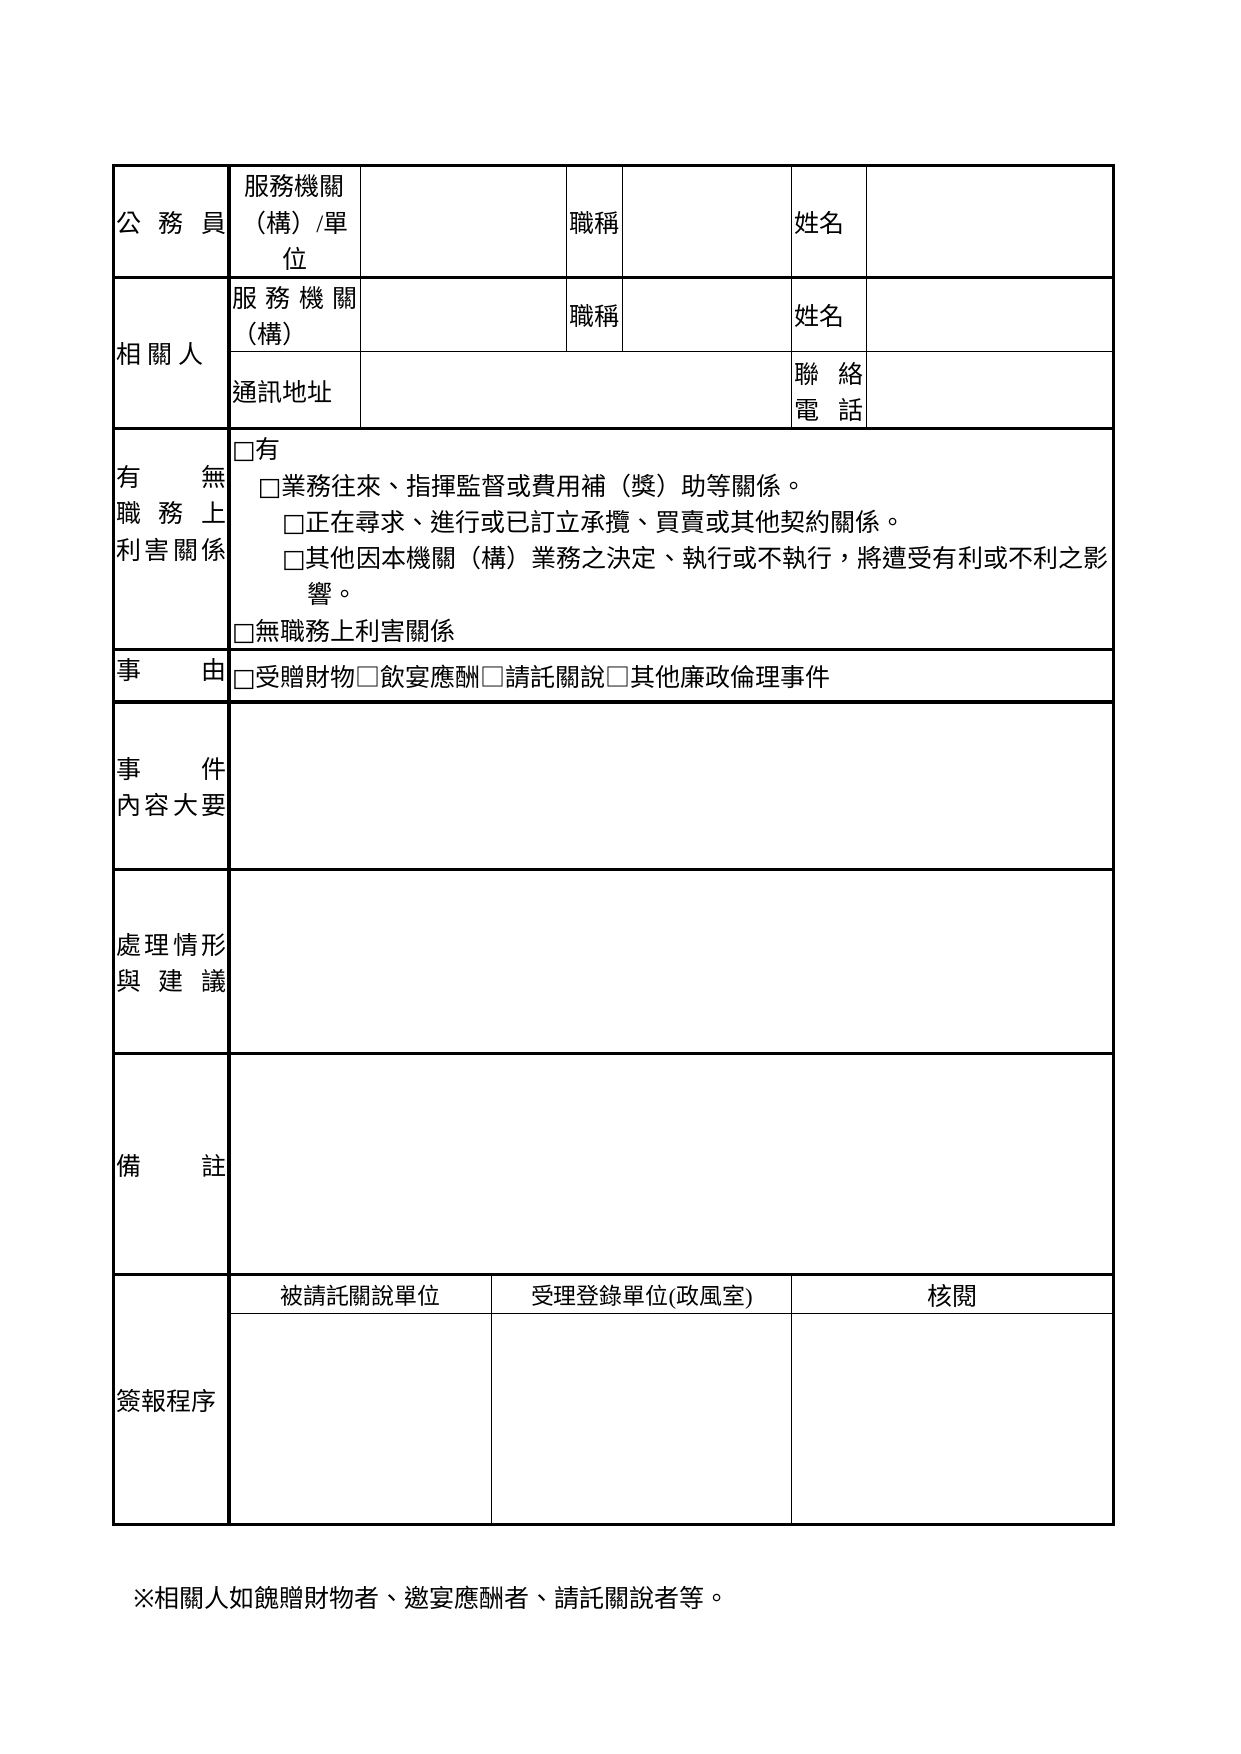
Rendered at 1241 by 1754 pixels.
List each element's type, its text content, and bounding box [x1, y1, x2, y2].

table_cell 姓名 [792, 279, 866, 351]
table_cell 事由 [115, 651, 227, 700]
table_cell [792, 1314, 1112, 1523]
text 彰化縣秀水鄉公所 廉政倫理事件登錄表 [118, 89, 1122, 1627]
table_cell 通訊地址 [231, 352, 360, 427]
table_cell □受贈財物□飲宴應酬□請託關說□其他廉政倫理事件 [231, 651, 1112, 700]
table_cell 受理登錄單位(政風室) [492, 1276, 791, 1312]
table_cell [361, 279, 566, 351]
table_header [623, 167, 791, 276]
table_cell [623, 279, 791, 351]
table_cell 相 關 人 [115, 279, 227, 427]
table_header [361, 167, 566, 276]
table_cell [361, 352, 791, 427]
table_cell [231, 1055, 1112, 1273]
table_cell [867, 352, 1112, 427]
table_cell [492, 1314, 791, 1523]
table_cell 聯絡電話 [792, 352, 866, 427]
table_header 服務機關（構）/單位 [231, 167, 360, 276]
table_cell □有 □業務往來、指揮監督或費用補（獎）助等關係。 □正在尋求、進行或已訂立承攬、買賣或其他契約關係。 □其他因本機關（構）業務之決定、執行或不執行，將遭受有利或不利之影響。 □無職務上利害關係 [231, 430, 1112, 647]
table_header 公務員 [115, 167, 227, 276]
table_cell 服務機關（構） [231, 279, 360, 351]
table_cell [231, 1314, 491, 1523]
table_header 姓名 [792, 167, 866, 276]
table_header [867, 167, 1112, 276]
table_cell 處理情形與建議 [115, 871, 227, 1052]
table_cell [231, 704, 1112, 868]
table_cell 被請託關說單位 [231, 1276, 491, 1312]
table_cell [867, 279, 1112, 351]
table_cell 事件 內容大要 [115, 704, 227, 868]
table_cell [231, 871, 1112, 1052]
table_cell 簽報程序 [115, 1276, 227, 1523]
table_cell 備註 [115, 1055, 227, 1273]
table_cell 職稱 [567, 279, 622, 351]
text ※相關人如餽贈財物者、邀宴應酬者、請託關說者等。 [133, 1578, 1059, 1614]
table_cell 核閱 [792, 1276, 1112, 1312]
table_cell 有無 職務上 利害關係 [115, 430, 227, 647]
table_header 職稱 [567, 167, 622, 276]
